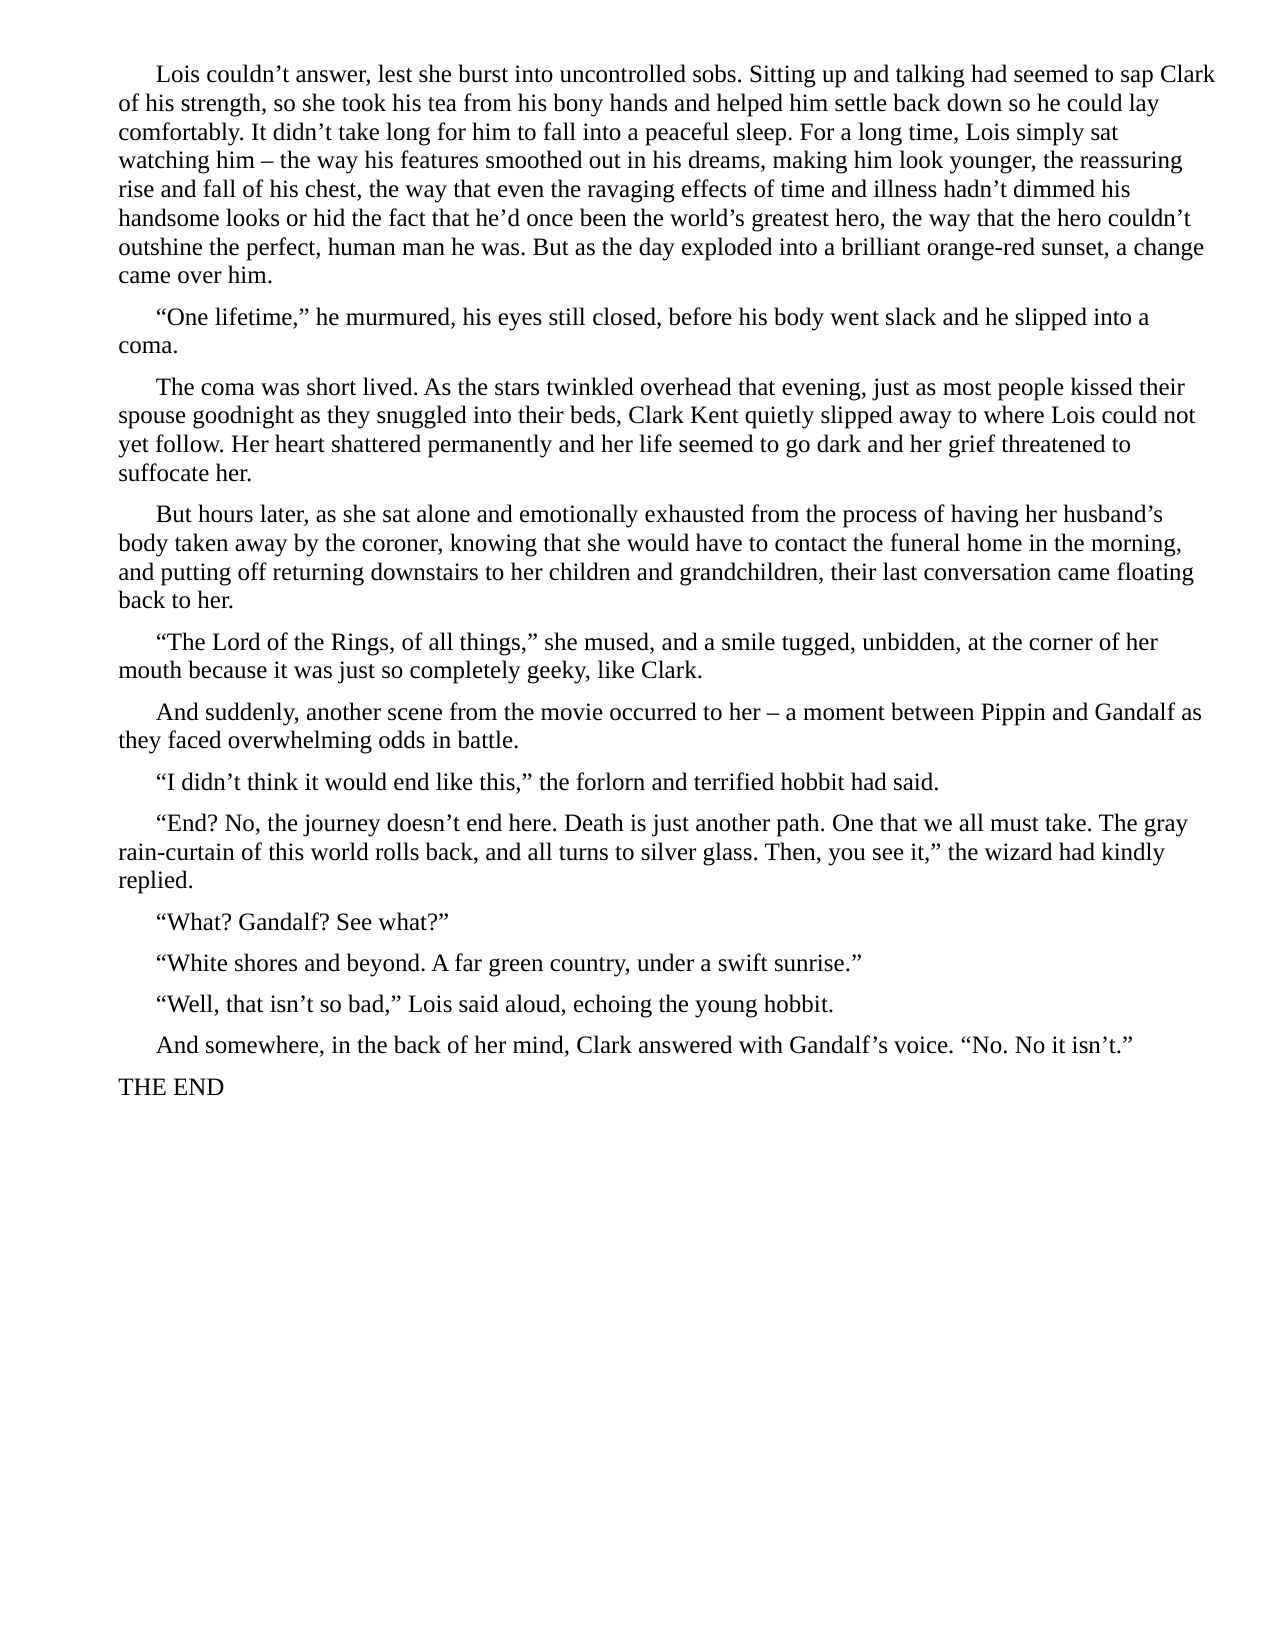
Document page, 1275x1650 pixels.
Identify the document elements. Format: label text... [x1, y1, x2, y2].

text THE END [118, 1072, 1216, 1100]
text “The Lord of the Rings, of all things,” she mused, and a smile tugged, unbidden, at the corner of her mouth because it was just so completely geeky, like Clark. [118, 627, 1216, 684]
text “Well, that isn’t so bad,” Lois said aloud, echoing the young hobbit. [118, 989, 1216, 1018]
text And somewhere, in the back of her mind, Clark answered with Gandalf’s voice. “No. No it isn’t.” [118, 1030, 1216, 1059]
text “One lifetime,” he murmured, his eyes still closed, before his body went slack and he slipped into a coma. [118, 302, 1216, 359]
text “I didn’t think it would end like this,” the forlorn and terrified hobbit had said. [118, 767, 1216, 795]
text “What? Gandalf? See what?” [118, 907, 1216, 935]
text Lois couldn’t answer, lest she burst into uncontrolled sobs. Sitting up and talking had seemed to sap Clark of his strength, so she took his tea from his bony hands and helped him settle back down so he could lay comfortably. It didn’t take long for him to fall into a peaceful sleep. For a long time, Lois simply sat watching him – the way his features smoothed out in his dreams, making him look younger, the reassuring rise and fall of his chest, the way that even the ravaging effects of time and illness hadn’t dimmed his handsome looks or hid the fact that he’d once been the world’s greatest hero, the way that the hero couldn’t outshine the perfect, human man he was. But as the day exploded into a brilliant orange-red sunset, a change came over him. [118, 59, 1216, 289]
text “End? No, the journey doesn’t end here. Death is just another path. One that we all must take. The gray rain-curtain of this world rolls back, and all turns to silver glass. Then, you see it,” the wizard had kindly replied. [118, 808, 1216, 894]
text But hours later, as she sat alone and emotionally exhausted from the process of having her husband’s body taken away by the coroner, knowing that she would have to contact the funeral home in the morning, and putting off returning downstairs to her children and grandchildren, their last conversation came floating back to her. [118, 499, 1216, 614]
text “White shores and beyond. A far green country, under a swift sunrise.” [118, 948, 1216, 977]
text The coma was short lived. As the stars twinkled overhead that evening, just as most people kissed their spouse goodnight as they snuggled into their beds, Clark Kent quietly slipped away to where Lois could not yet follow. Her heart shattered permanently and her life seemed to go dark and her grief threatened to suffocate her. [118, 372, 1216, 487]
text And suddenly, another scene from the movie occurred to her – a moment between Pippin and Gandalf as they faced overwhelming odds in battle. [118, 697, 1216, 754]
